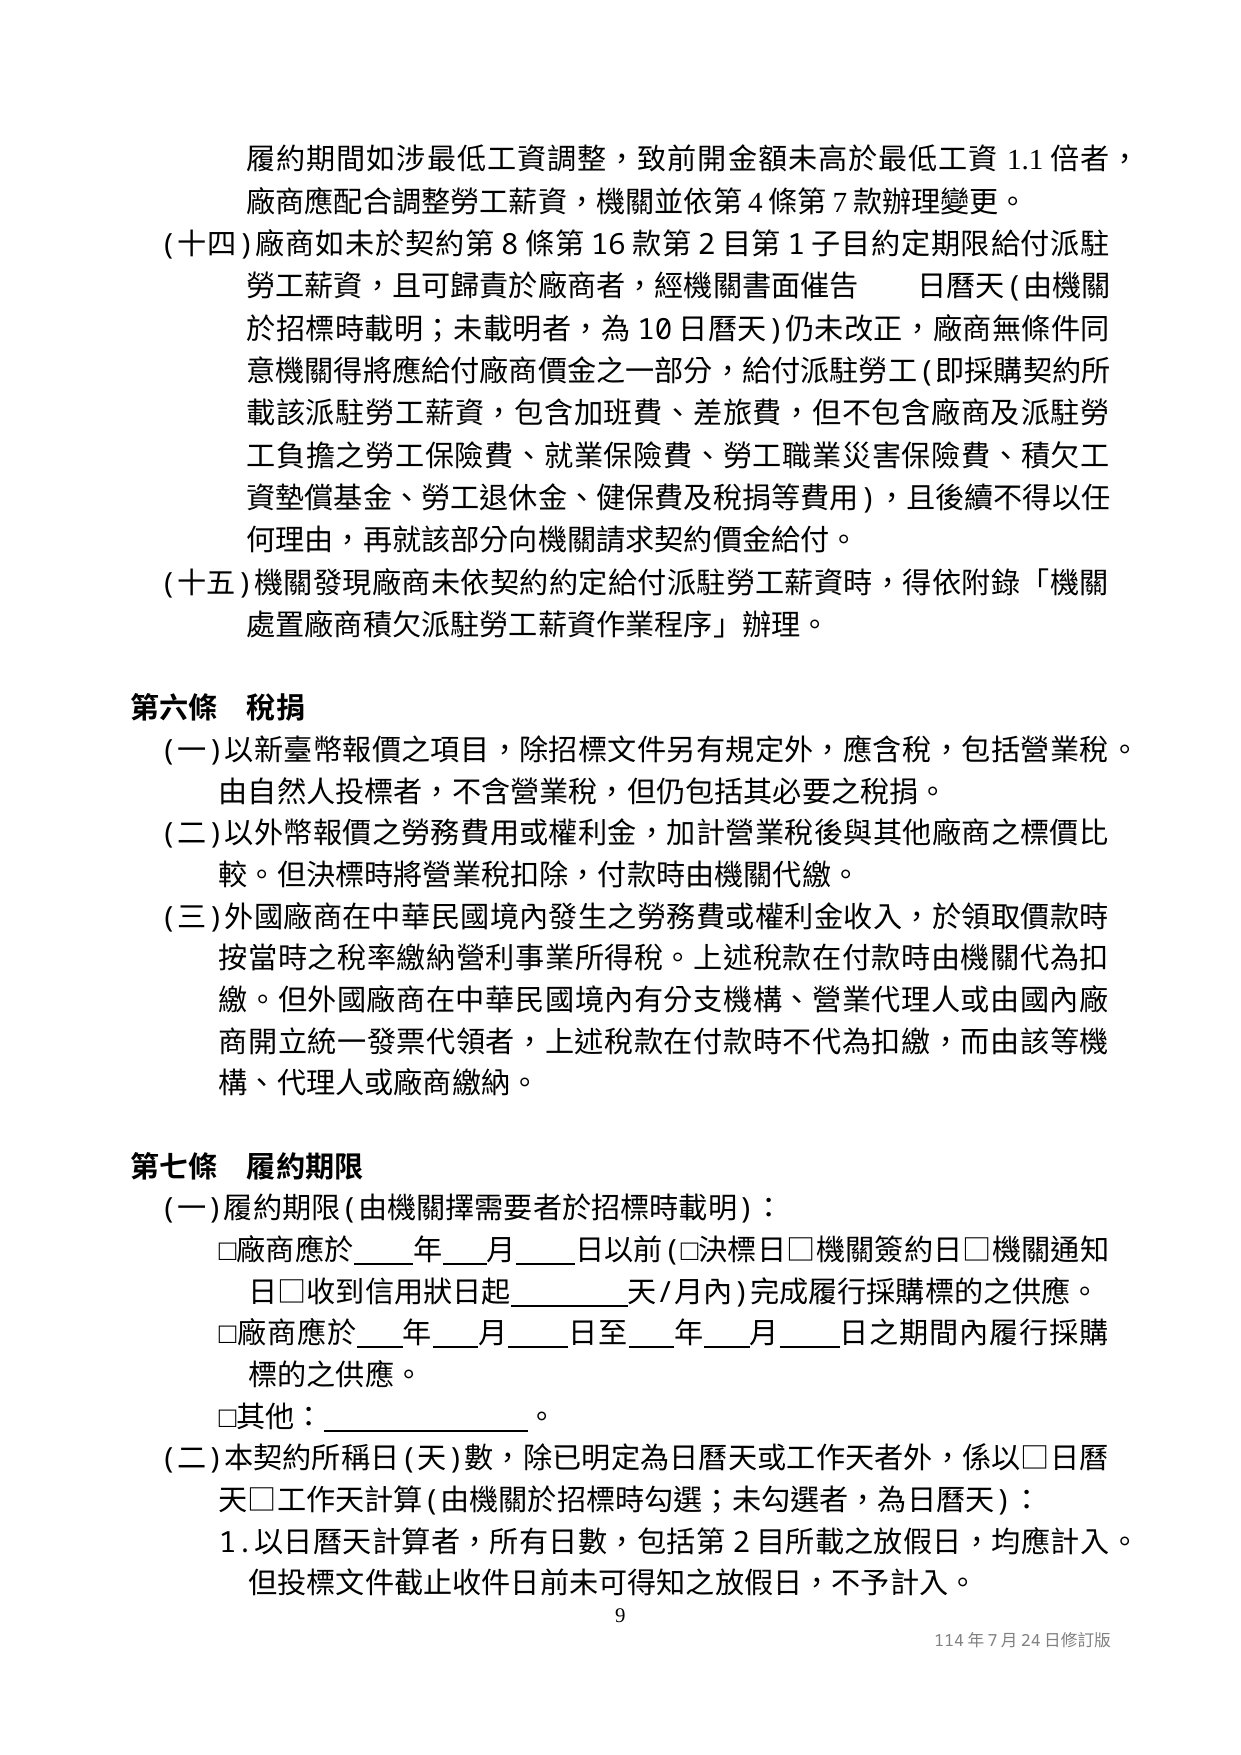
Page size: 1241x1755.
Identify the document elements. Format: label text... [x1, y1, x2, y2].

text 第六條 稅捐 [130, 686, 1110, 727]
text (一)履約期限(由機關擇需要者於招標時載明)： [159, 1186, 1110, 1227]
text 第七條 履約期限 [130, 1144, 1110, 1186]
text (二)本契約所稱日(天)數，除已明定為日曆天或工作天者外，係以□日曆天□工作天計算(由機關於招標時勾選；未勾選者，為日曆天)： [159, 1436, 1110, 1519]
text (十五)機關發現廠商未依契約約定給付派駐勞工薪資時，得依附錄「機關處置廠商積欠派駐勞工薪資作業程序」辦理。 [159, 559, 1110, 644]
text (十四)廠商如未於契約第8條第16款第2目第1子目約定期限給付派駐勞工薪資，且可歸責於廠商者，經機關書面催告 日曆天(由機關於招標時載明；未載明者，為10日曆天)仍未改正，廠商無條件同意機關得將應給付廠商價金之一部分，給付派駐勞工(即採購契約所載該派駐勞工薪資，包含加班費、差旅費，但不包含廠商及派駐勞工負擔之勞工保險費、就業保險費、勞工職業災害保險費、積欠工資墊償基金、勞工退休金、健保費及稅捐等費用)，且後續不得以任何理由，再就該部分向機關請求契約價金給付。 [159, 220, 1110, 559]
text □廠商應於 年 月 日至 年 月 日之期間內履行採購標的之供應。 [218, 1311, 1110, 1394]
text (三)外國廠商在中華民國境內發生之勞務費或權利金收入，於領取價款時按當時之稅率繳納營利事業所得稅。上述稅款在付款時由機關代為扣繳。但外國廠商在中華民國境內有分支機構、營業代理人或由國內廠商開立統一發票代領者，上述稅款在付款時不代為扣繳，而由該等機構、代理人或廠商繳納。 [159, 894, 1110, 1102]
text 1.以日曆天計算者，所有日數，包括第2目所載之放假日，均應計入。但投標文件截止收件日前未可得知之放假日，不予計入。 [218, 1519, 1110, 1602]
text (十三)廠商於履約期間給與全職從事本採購案之員工薪資（派駐勞工依第8條辦理），應高於最低工資1.1倍，每月至少為＿＿＿＿＿元（由機關於招標時載明，應高於最低工資1.1倍；如載明數額未高於1.1倍者，該約定無效，其數額為最低工資1.1倍，未載明者亦同），履約期間如涉最低工資調整，致前開金額未高於最低工資1.1倍者，廠商應配合調整勞工薪資，機關並依第4條第7款辦理變更。 [159, 136, 1110, 220]
text □廠商應於 年 月 日以前(□決標日□機關簽約日□機關通知日□收到信用狀日起 天/月內)完成履行採購標的之供應。 [218, 1227, 1110, 1311]
text □其他： 。 [218, 1394, 1110, 1436]
text (二)以外幣報價之勞務費用或權利金，加計營業稅後與其他廠商之標價比較。但決標時將營業稅扣除，付款時由機關代繳。 [159, 811, 1110, 894]
text (一)以新臺幣報價之項目，除招標文件另有規定外，應含稅，包括營業稅。由自然人投標者，不含營業稅，但仍包括其必要之稅捐。 [159, 727, 1110, 811]
